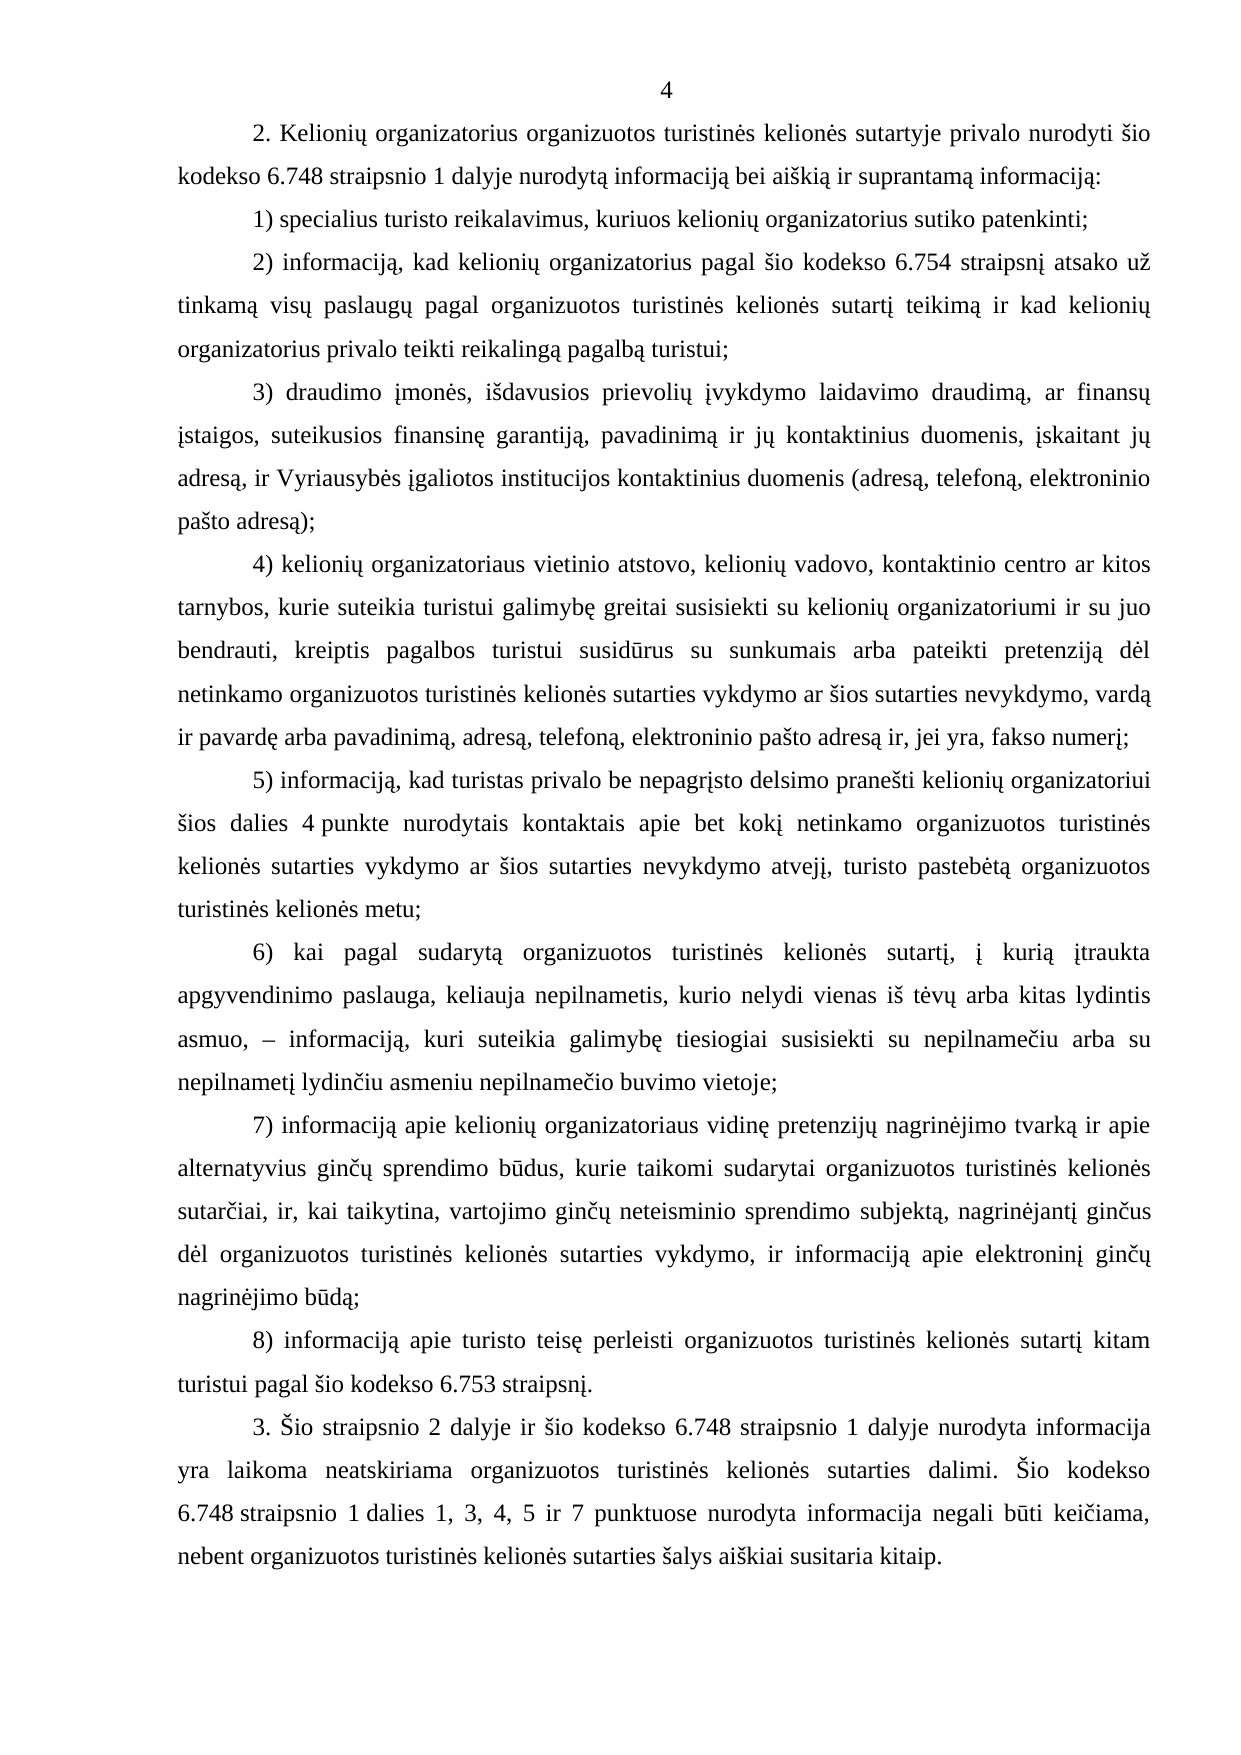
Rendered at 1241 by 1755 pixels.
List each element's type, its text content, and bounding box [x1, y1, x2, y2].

text 7) informaciją apie kelionių organizatoriaus vidinę pretenzijų nagrinėjimo tvarką ir apie alternatyvius ginčų sprendimo būdus, kurie taikomi sudarytai organizuotos turistinės kelionės sutarčiai, ir, kai taikytina, vartojimo ginčų neteisminio sprendimo subjektą, nagrinėjantį ginčus dėl organizuotos turistinės kelionės sutarties vykdymo, ir informaciją apie elektroninį ginčų nagrinėjimo būdą; [177, 1110, 1152, 1311]
text 4) kelionių organizatoriaus vietinio atstovo, kelionių vadovo, kontaktinio centro ar kitos tarnybos, kurie suteikia turistui galimybę greitai susisiekti su kelionių organizatoriumi ir su juo bendrauti, kreiptis pagalbos turistui susidūrus su sunkumais arba pateikti pretenziją dėl netinkamo organizuotos turistinės kelionės sutarties vykdymo ar šios sutarties nevykdymo, vardą ir pavardę arba pavadinimą, adresą, telefoną, elektroninio pašto adresą ir, jei yra, fakso numerį; [177, 549, 1152, 751]
text 1) specialius turisto reikalavimus, kuriuos kelionių organizatorius sutiko patenkinti; [177, 204, 1152, 233]
text 3. Šio straipsnio 2 dalyje ir šio kodekso 6.748 straipsnio 1 dalyje nurodyta informacija yra laikoma neatskiriama organizuotos turistinės kelionės sutarties dalimi. Šio kodekso 6.748 straipsnio 1 dalies 1, 3, 4, 5 ir 7 punktuose nurodyta informacija negali būti keičiama, nebent organizuotos turistinės kelionės sutarties šalys aiškiai susitaria kitaip. [177, 1412, 1152, 1570]
text 2. Kelionių organizatorius organizuotos turistinės kelionės sutartyje privalo nurodyti šio kodekso 6.748 straipsnio 1 dalyje nurodytą informaciją bei aiškią ir suprantamą informaciją: [177, 118, 1152, 190]
text 2) informaciją, kad kelionių organizatorius pagal šio kodekso 6.754 straipsnį atsako už tinkamą visų paslaugų pagal organizuotos turistinės kelionės sutartį teikimą ir kad kelionių organizatorius privalo teikti reikalingą pagalbą turistui; [177, 247, 1152, 362]
text 3) draudimo įmonės, išdavusios prievolių įvykdymo laidavimo draudimą, ar finansų įstaigos, suteikusios finansinę garantiją, pavadinimą ir jų kontaktinius duomenis, įskaitant jų adresą, ir Vyriausybės įgaliotos institucijos kontaktinius duomenis (adresą, telefoną, elektroninio pašto adresą); [177, 377, 1152, 535]
text 6) kai pagal sudarytą organizuotos turistinės kelionės sutartį, į kurią įtraukta apgyvendinimo paslauga, keliauja nepilnametis, kurio nelydi vienas iš tėvų arba kitas lydintis asmuo, – informaciją, kuri suteikia galimybę tiesiogiai susisiekti su nepilnamečiu arba su nepilnametį lydinčiu asmeniu nepilnamečio buvimo vietoje; [177, 937, 1152, 1096]
text 5) informaciją, kad turistas privalo be nepagrįsto delsimo pranešti kelionių organizatoriui šios dalies 4 punkte nurodytais kontaktais apie bet kokį netinkamo organizuotos turistinės kelionės sutarties vykdymo ar šios sutarties nevykdymo atvejį, turisto pastebėtą organizuotos turistinės kelionės metu; [177, 765, 1152, 923]
text 8) informaciją apie turisto teisę perleisti organizuotos turistinės kelionės sutartį kitam turistui pagal šio kodekso 6.753 straipsnį. [177, 1326, 1152, 1397]
